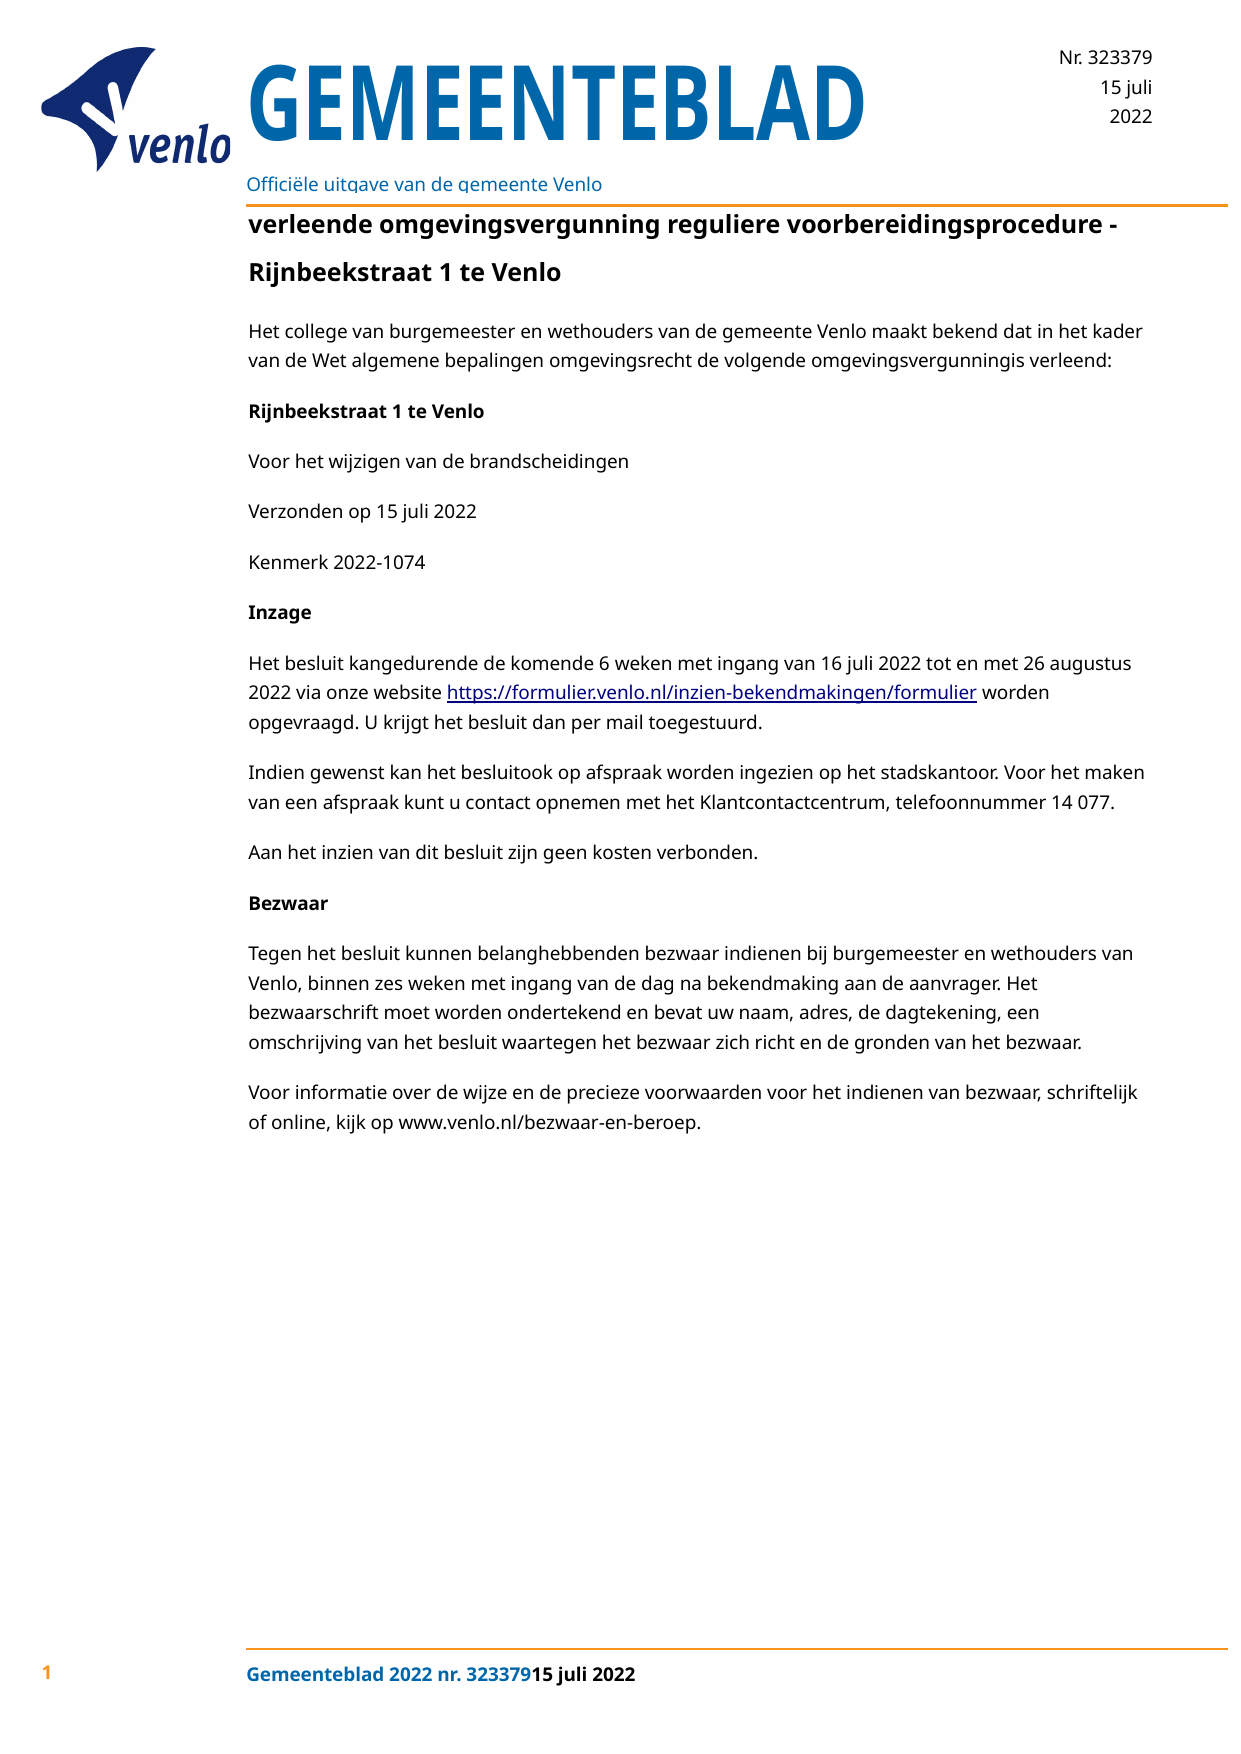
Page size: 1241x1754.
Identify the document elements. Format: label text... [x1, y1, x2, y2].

text Het besluit kangedurende de komende 6 weken met ingang van 16 juli 2022 tot en met 26 augustus 2022 via onze website https://formulier.venlo.nl/inzien-bekendmakingen/formulier worden opgevraagd. U krijgt het besluit dan per mail toegestuurd. [248, 650, 1152, 735]
picture [41, 47, 231, 172]
text Indien gewenst kan het besluitook op afspraak worden ingezien op het stadskantoor. Voor het maken van een afspraak kunt u contact opnemen met het Klantcontactcentrum, telefoonnummer 14 077. [248, 759, 1152, 815]
text Rijnbeekstraat 1 te Venlo [248, 398, 1152, 424]
text Tegen het besluit kunnen belanghebbenden bezwaar indienen bij burgemeester en wethouders van Venlo, binnen zes weken met ingang van de dag na bekendmaking aan de aanvrager. Het bezwaarschrift moet worden ondertekend en bevat uw naam, adres, de dagtekening, een omschrijving van het besluit waartegen het bezwaar zich richt en de gronden van het bezwaar. [248, 940, 1152, 1055]
text Bezwaar [248, 890, 1152, 916]
text Voor informatie over de wijze en de precieze voorwaarden voor het indienen van bezwaar, schriftelijk of online, kijk op www.venlo.nl/bezwaar-en-beroep. [248, 1079, 1152, 1135]
text Het college van burgemeester en wethouders van de gemeente Venlo maakt bekend dat in het kader van de Wet algemene bepalingen omgevingsrecht de volgende omgevingsvergunningis verleend: [248, 318, 1152, 373]
text Verzonden op 15 juli 2022 [248, 499, 1152, 524]
text Voor het wijzigen van de brandscheidingen [248, 448, 1152, 474]
text Aan het inzien van dit besluit zijn geen kosten verbonden. [248, 839, 1152, 865]
text Kenmerk 2022-1074 [248, 549, 1152, 575]
text verleende omgevingsvergunning reguliere voorbereidingsprocedure - Rijnbeekstraat 1 te Venlo [248, 207, 1152, 288]
text Inzage [248, 599, 1152, 625]
